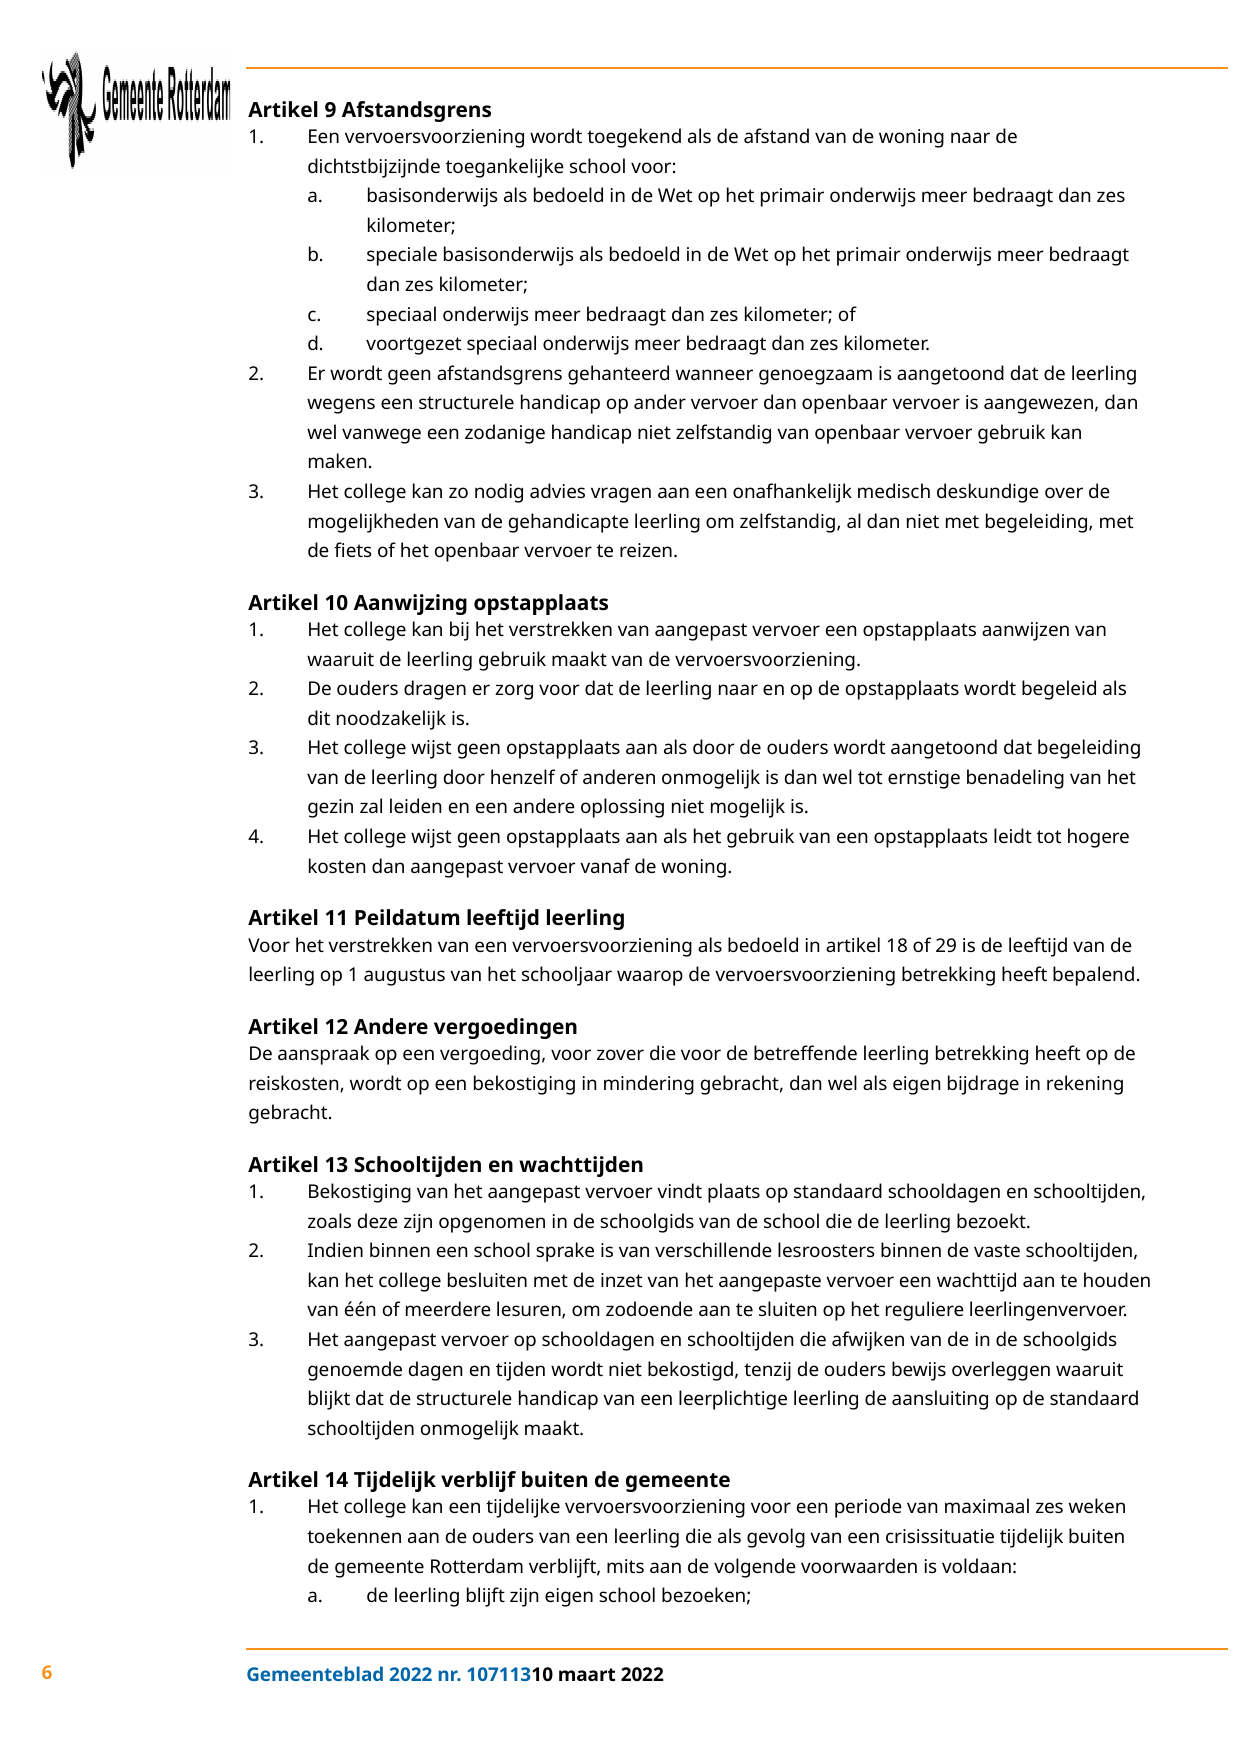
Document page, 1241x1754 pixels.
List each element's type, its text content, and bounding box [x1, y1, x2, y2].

list Indien binnen een school sprake is van verschillende lesroosters binnen de vaste schooltijden, kan het college besluiten met de inzet van het aangepaste vervoer een wachttijd aan te houden van één of meerdere lesuren, om zodoende aan te sluiten op het reguliere leerlingenvervoer. [248, 1237, 1152, 1322]
list De ouders dragen er zorg voor dat de leerling naar en op de opstapplaats wordt begeleid als dit noodzakelijk is. [248, 675, 1152, 731]
list voortgezet speciaal onderwijs meer bedraagt dan zes kilometer. [307, 330, 1152, 356]
text Artikel 14 Tijdelijk verblijf buiten de gemeente [248, 1465, 1152, 1494]
list Het college wijst geen opstapplaats aan als het gebruik van een opstapplaats leidt tot hogere kosten dan aangepast vervoer vanaf de woning. [248, 823, 1152, 879]
list Er wordt geen afstandsgrens gehanteerd wanneer genoegzaam is aangetoond dat de leerling wegens een structurele handicap op ander vervoer dan openbaar vervoer is aangewezen, dan wel vanwege een zodanige handicap niet zelfstandig van openbaar vervoer gebruik kan maken. [248, 360, 1152, 474]
text Artikel 11 Peildatum leeftijd leerling [248, 903, 1152, 932]
text De aanspraak op een vergoeding, voor zover die voor de betreffende leerling betrekking heeft op de reiskosten, wordt op een bekostiging in mindering gebracht, dan wel als eigen bijdrage in rekening gebracht. [248, 1040, 1152, 1125]
text Artikel 10 Aanwijzing opstapplaats [248, 588, 1152, 616]
list Bekostiging van het aangepast vervoer vindt plaats op standaard schooldagen en schooltijden, zoals deze zijn opgenomen in de schoolgids van de school die de leerling bezoekt. [248, 1178, 1152, 1233]
list Het aangepast vervoer op schooldagen en schooltijden die afwijken van de in de schoolgids genoemde dagen en tijden wordt niet bekostigd, tenzij de ouders bewijs overleggen waaruit blijkt dat de structurele handicap van een leerplichtige leerling de aansluiting op de standaard schooltijden onmogelijk maakt. [248, 1326, 1152, 1441]
text Artikel 12 Andere vergoedingen [248, 1012, 1152, 1040]
list basisonderwijs als bedoeld in de Wet op het primair onderwijs meer bedraagt dan zes kilometer; [307, 182, 1152, 238]
list Een vervoersvoorziening wordt toegekend als de afstand van de woning naar de dichtstbijzijnde toegankelijke school voor: [248, 123, 1152, 178]
list de leerling blijft zijn eigen school bezoeken; [307, 1582, 1152, 1608]
list speciale basisonderwijs als bedoeld in de Wet op het primair onderwijs meer bedraagt dan zes kilometer; [307, 242, 1152, 297]
list Het college kan zo nodig advies vragen aan een onafhankelijk medisch deskundige over de mogelijkheden van de gehandicapte leerling om zelfstandig, al dan niet met begeleiding, met de fiets of het openbaar vervoer te reizen. [248, 478, 1152, 563]
list Het college kan bij het verstrekken van aangepast vervoer een opstapplaats aanwijzen van waaruit de leerling gebruik maakt van de vervoersvoorziening. [248, 616, 1152, 672]
picture [41, 47, 231, 172]
text Voor het verstrekken van een vervoersvoorziening als bedoeld in artikel 18 of 29 is de leeftijd van de leerling op 1 augustus van het schooljaar waarop de vervoersvoorziening betrekking heeft bepalend. [248, 932, 1152, 987]
text Artikel 13 Schooltijden en wachttijden [248, 1150, 1152, 1178]
list Het college wijst geen opstapplaats aan als door de ouders wordt aangetoond dat begeleiding van de leerling door henzelf of anderen onmogelijk is dan wel tot ernstige benadeling van het gezin zal leiden en een andere oplossing niet mogelijk is. [248, 734, 1152, 819]
text Artikel 9 Afstandsgrens [248, 95, 1152, 123]
list Het college kan een tijdelijke vervoersvoorziening voor een periode van maximaal zes weken toekennen aan de ouders van een leerling die als gevolg van een crisissituatie tijdelijk buiten de gemeente Rotterdam verblijft, mits aan de volgende voorwaarden is voldaan: [248, 1494, 1152, 1579]
list speciaal onderwijs meer bedraagt dan zes kilometer; of [307, 301, 1152, 326]
